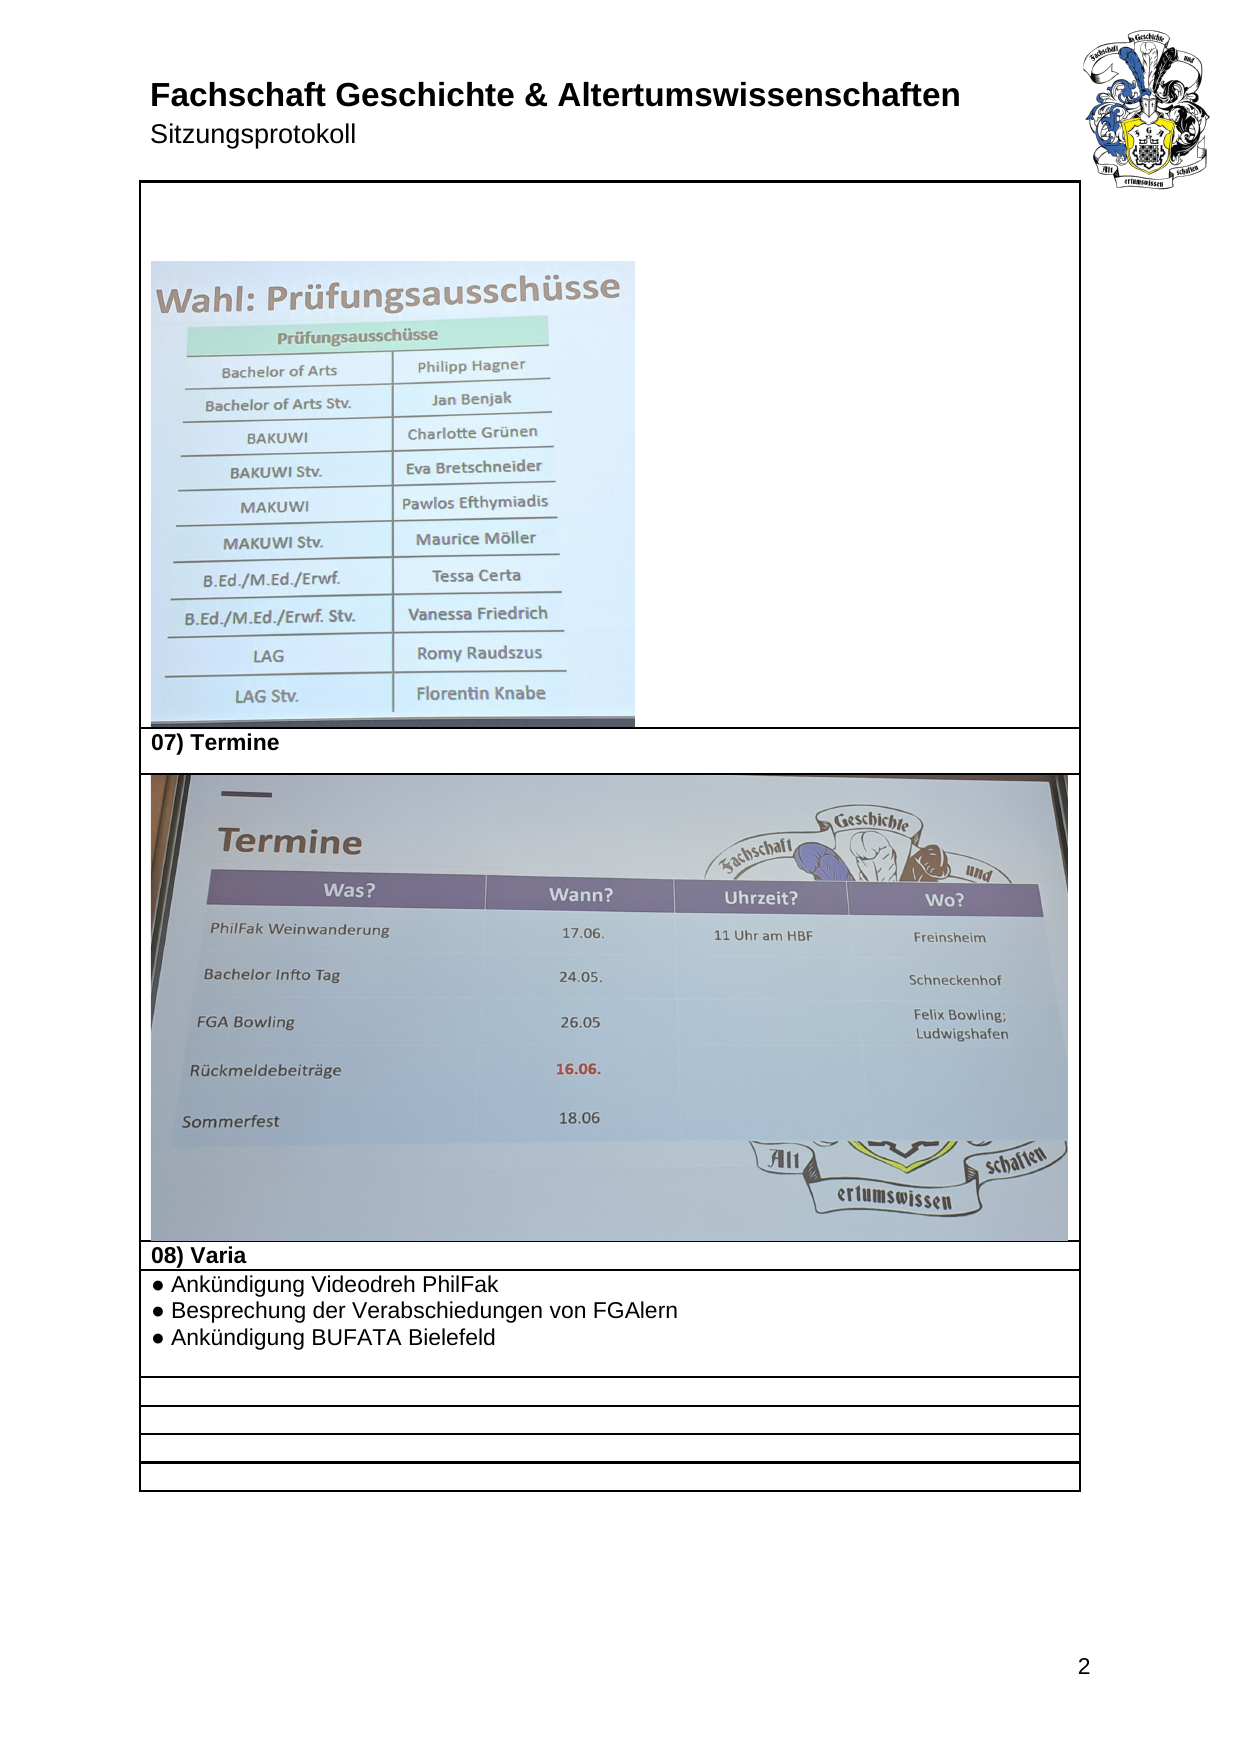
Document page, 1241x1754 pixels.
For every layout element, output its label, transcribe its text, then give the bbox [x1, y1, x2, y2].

table_cell 08) Varia [141, 1242, 1079, 1269]
table_cell [141, 183, 1079, 727]
picture [150, 261, 635, 727]
table_cell [141, 1378, 1079, 1404]
table_cell [141, 1407, 1079, 1433]
table_cell [141, 1435, 1079, 1461]
picture [1057, 18, 1238, 200]
table_cell [141, 775, 150, 1240]
table_cell 07) Termine [141, 729, 1079, 773]
table_cell [141, 1464, 1079, 1490]
picture [150, 775, 1068, 1241]
table_cell ● Ankündigung Videodreh PhilFak ● Besprechung der Verabschiedungen von FGAlern ● Ankündigung BUFATA Bielefeld [141, 1271, 1079, 1376]
table_cell [1068, 775, 1079, 1240]
